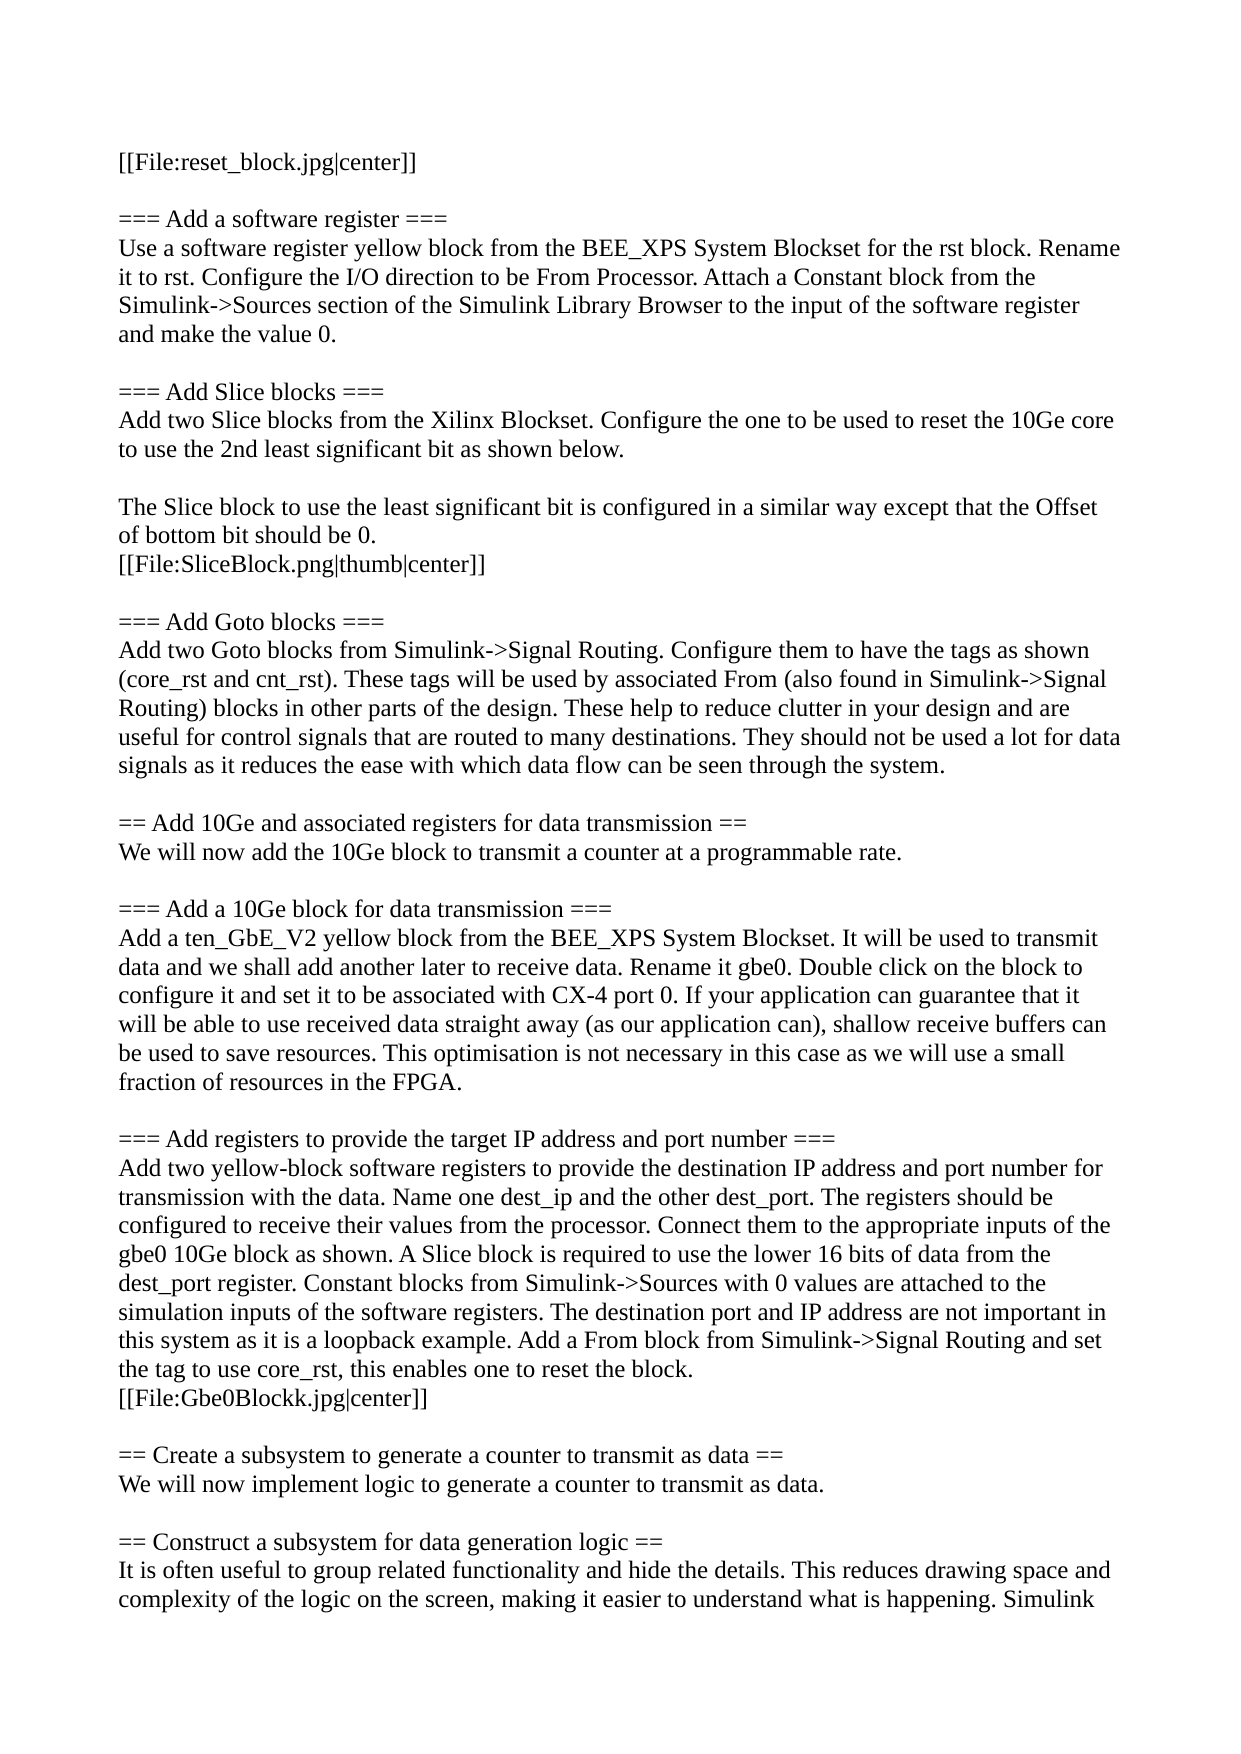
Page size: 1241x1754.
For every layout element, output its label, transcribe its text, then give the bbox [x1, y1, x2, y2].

text === Add registers to provide the target IP address and port number === [118, 1124, 1122, 1153]
text We will now add the 10Ge block to transmit a counter at a programmable rate. [118, 837, 1122, 866]
text == Add 10Ge and associated registers for data transmission == [118, 808, 1122, 837]
text Add a ten_GbE_V2 yellow block from the BEE_XPS System Blockset. It will be used to transmit data and we shall add another later to receive data. Rename it gbe0. Double click on the block to configure it and set it to be associated with CX-4 port 0. If your application can guarantee that it will be able to use received data straight away (as our application can), shallow receive buffers can be used to save resources. This optimisation is not necessary in this case as we will use a small fraction of resources in the FPGA. [118, 923, 1122, 1096]
text Use a software register yellow block from the BEE_XPS System Blockset for the rst block. Rename it to rst. Configure the I/O direction to be From Processor. Attach a Constant block from the Simulink->Sources section of the Simulink Library Browser to the input of the software register and make the value 0. [118, 233, 1122, 348]
text Add two Goto blocks from Simulink->Signal Routing. Configure them to have the tags as shown (core_rst and cnt_rst). These tags will be used by associated From (also found in Simulink->Signal Routing) blocks in other parts of the design. These help to reduce clutter in your design and are useful for control signals that are routed to many destinations. They should not be used a lot for data signals as it reduces the ease with which data flow can be seen through the system. [118, 636, 1122, 779]
text [[File:reset_block.jpg|center]] [118, 147, 1122, 176]
text [[File:Gbe0Blockk.jpg|center]] [118, 1383, 1122, 1412]
text We will now implement logic to generate a counter to transmit as data. [118, 1469, 1122, 1498]
text [[File:SliceBlock.png|thumb|center]] [118, 549, 1122, 578]
text == Construct a subsystem for data generation logic == [118, 1527, 1122, 1556]
text Add two Slice blocks from the Xilinx Blockset. Configure the one to be used to reset the 10Ge core to use the 2nd least significant bit as shown below. [118, 406, 1122, 463]
text === Add Goto blocks === [118, 607, 1122, 636]
text dest_port register. Constant blocks from Simulink->Sources with 0 values are attached to the simulation inputs of the software registers. The destination port and IP address are not important in [118, 1268, 1122, 1326]
text === Add a 10Ge block for data transmission === [118, 894, 1122, 923]
text The Slice block to use the least significant bit is configured in a similar way except that the Offset of bottom bit should be 0. [118, 492, 1122, 549]
text configured to receive their values from the processor. Connect them to the appropriate inputs of the gbe0 10Ge block as shown. A Slice block is required to use the lower 16 bits of data from the [118, 1211, 1122, 1268]
text Add two yellow-block software registers to provide the destination IP address and port number for transmission with the data. Name one dest_ip and the other dest_port. The registers should be [118, 1153, 1122, 1211]
text === Add a software register === [118, 204, 1122, 233]
text == Create a subsystem to generate a counter to transmit as data == [118, 1441, 1122, 1469]
text It is often useful to group related functionality and hide the details. This reduces drawing space and complexity of the logic on the screen, making it easier to understand what is happening. Simulink [118, 1556, 1122, 1613]
text === Add Slice blocks === [118, 377, 1122, 406]
text this system as it is a loopback example. Add a From block from Simulink->Signal Routing and set the tag to use core_rst, this enables one to reset the block. [118, 1326, 1122, 1383]
